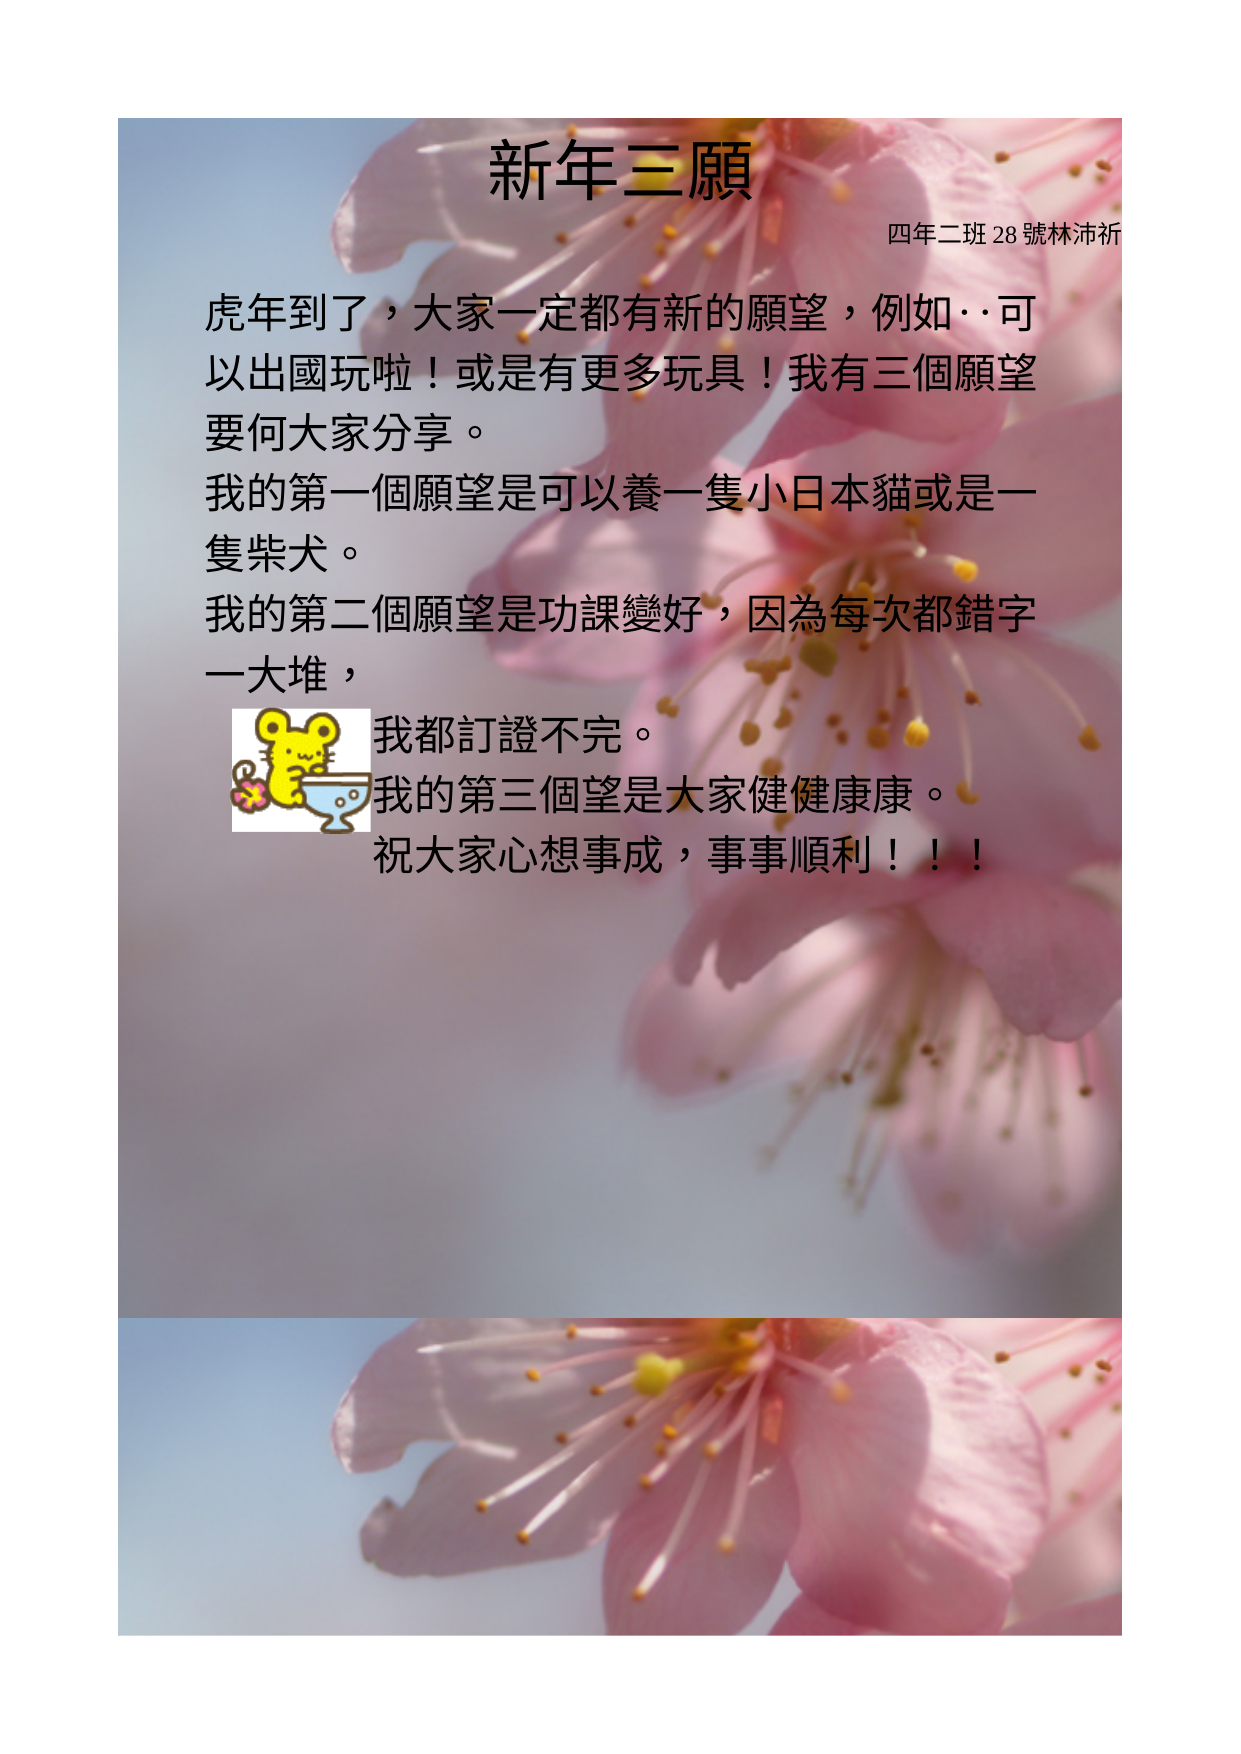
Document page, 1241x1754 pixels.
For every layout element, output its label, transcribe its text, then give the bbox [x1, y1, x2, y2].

text [204, 762, 230, 822]
text 我都訂證不完。 [204, 702, 1078, 762]
text 虎年到了，大家一定都有新的願望，例如‥可以出國玩啦！或是有更多玩具！我有三個願望 [204, 280, 1078, 400]
text 我的第三個望是大家健健康康。 [373, 762, 1078, 822]
text 我的第一個願望是可以養一隻小日本貓或是一隻柴犬。 [204, 461, 1078, 581]
text 我的第二個願望是功課變好，因為每次都錯字一大堆， [204, 581, 1078, 702]
text 四年二班28號林沛祈 [118, 215, 1122, 251]
text 祝大家心想事成，事事順利！！！ [204, 822, 1078, 883]
picture [118, 251, 1122, 1636]
text 新年三願 [118, 118, 1122, 215]
text 要何大家分享。 [204, 400, 1078, 461]
